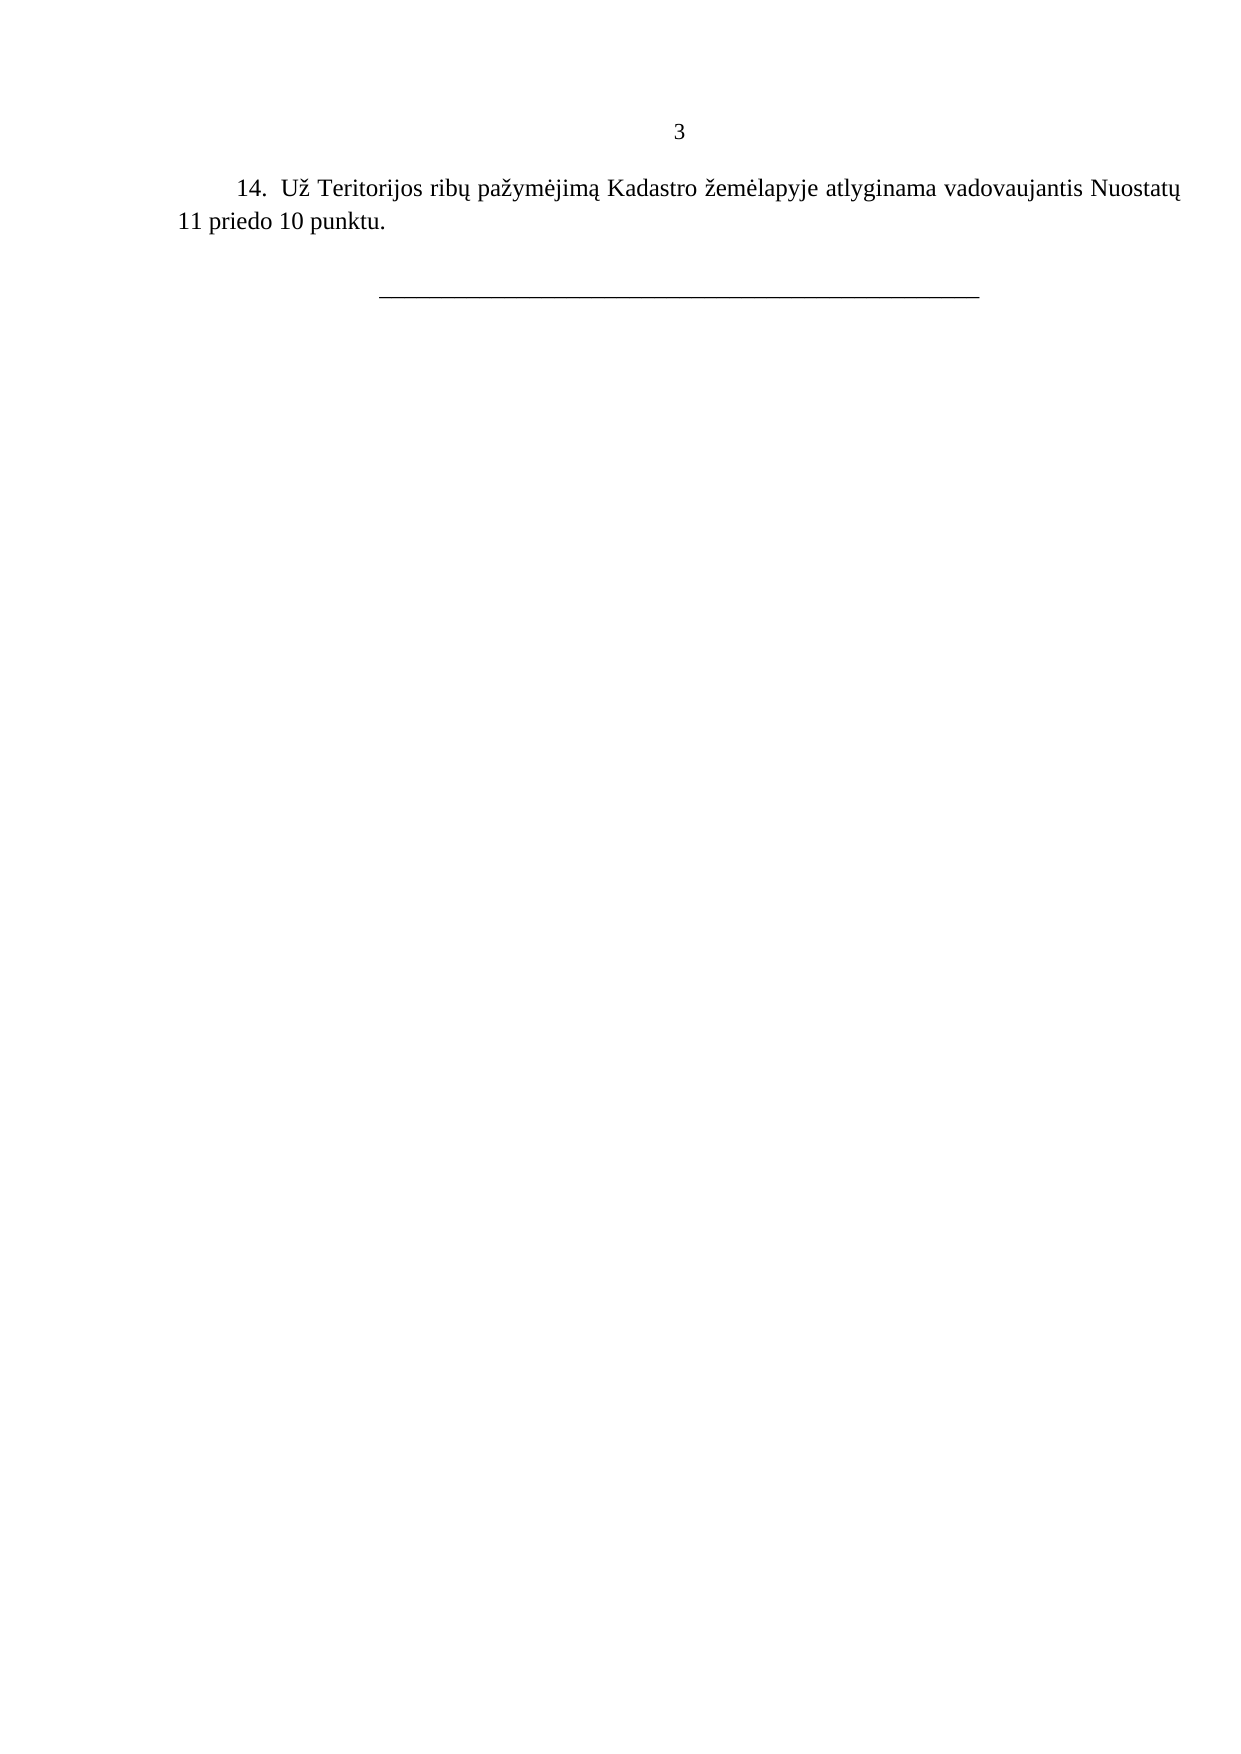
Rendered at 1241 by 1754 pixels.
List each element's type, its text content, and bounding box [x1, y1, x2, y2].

text ________________________________________________ [177, 272, 1181, 301]
text 14. Už Teritorijos ribų pažymėjimą Kadastro žemėlapyje atlyginama vadovaujantis Nuostatų 11 priedo 10 punktu. [177, 173, 1181, 235]
